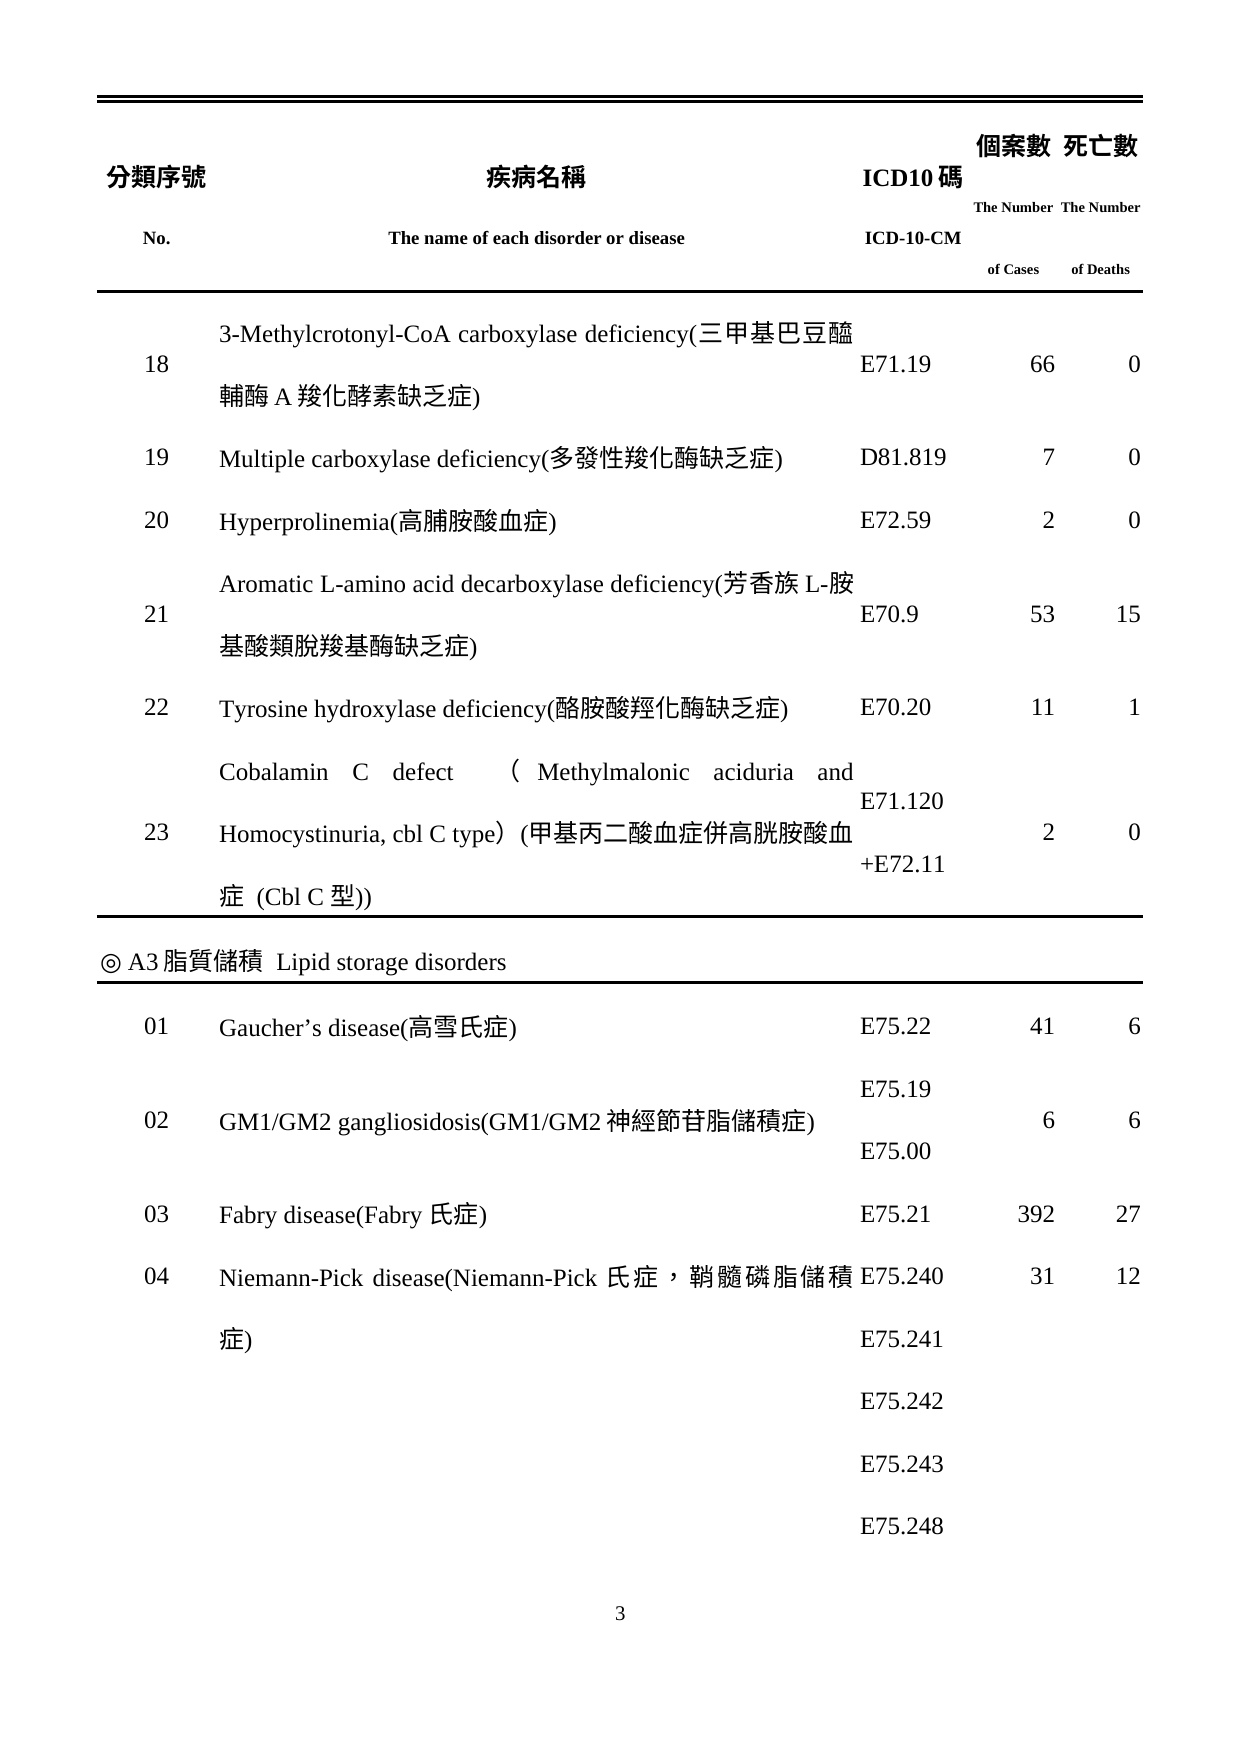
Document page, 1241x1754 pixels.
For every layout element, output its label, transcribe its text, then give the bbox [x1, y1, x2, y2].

table_header ICD10碼 ICD-10-CM [857, 103, 969, 290]
table_cell 31 [969, 1234, 1057, 1546]
table_cell 6 [1058, 984, 1143, 1046]
table_cell E72.59 [857, 478, 969, 540]
table_cell Tyrosine hydroxylase deficiency(酪胺酸羥化酶缺乏症) [216, 665, 857, 728]
table_cell Aromatic L-amino acid decarboxylase deficiency(芳香族L-胺基酸類脫羧基酶缺乏症) [216, 540, 857, 665]
table_cell 0 [1058, 293, 1143, 415]
table_header 分類序號 No. [97, 103, 216, 290]
table_cell 27 [1058, 1171, 1143, 1234]
table_cell 12 [1058, 1234, 1143, 1546]
table_cell 18 [97, 293, 216, 415]
table_cell 3-Methylcrotonyl-CoA carboxylase deficiency(三甲基巴豆醯輔酶A羧化酵素缺乏症) [216, 293, 857, 415]
table_cell Cobalamin C defect （Methylmalonic aciduria and Homocystinuria, cbl C type）(甲基丙二酸血症併高胱胺酸血症 (Cbl C 型)) [216, 728, 857, 915]
table_cell ◎ A3脂質儲積 Lipid storage disorders [97, 918, 1143, 981]
table_cell 6 [969, 1046, 1057, 1171]
table_cell 20 [97, 478, 216, 540]
table_cell 11 [969, 665, 1057, 728]
table_cell E70.20 [857, 665, 969, 728]
table_cell 2 [969, 728, 1057, 915]
table_cell 0 [1058, 478, 1143, 540]
table_cell E75.240 E75.241 E75.242 E75.243 E75.248 [857, 1234, 969, 1546]
table_cell 53 [969, 540, 1057, 665]
table_cell 6 [1058, 1046, 1143, 1171]
table_cell D81.819 [857, 415, 969, 478]
table_cell 7 [969, 415, 1057, 478]
table_cell 21 [97, 540, 216, 665]
table_header 疾病名稱 The name of each disorder or disease [216, 103, 857, 290]
table_cell E70.9 [857, 540, 969, 665]
table_cell Multiple carboxylase deficiency(多發性羧化酶缺乏症) [216, 415, 857, 478]
table_cell Niemann-Pick disease(Niemann-Pick氏症，鞘髓磷脂儲積症) [216, 1234, 857, 1546]
table_cell 04 [97, 1234, 216, 1546]
table_cell E75.19 E75.00 [857, 1046, 969, 1171]
table_cell 66 [969, 293, 1057, 415]
table_cell 19 [97, 415, 216, 478]
table_cell 0 [1058, 415, 1143, 478]
table_cell E71.19 [857, 293, 969, 415]
table_cell Fabry disease(Fabry 氏症) [216, 1171, 857, 1234]
table_cell Hyperprolinemia(高脯胺酸血症) [216, 478, 857, 540]
table_cell 41 [969, 984, 1057, 1046]
table_cell 392 [969, 1171, 1057, 1234]
table_cell 03 [97, 1171, 216, 1234]
table_header 個案數 The Number of Cases [969, 103, 1057, 290]
table_cell 15 [1058, 540, 1143, 665]
table_cell 22 [97, 665, 216, 728]
table_cell Gaucher’s disease(高雪氏症) [216, 984, 857, 1046]
table_cell E71.120 +E72.11 [857, 728, 969, 915]
table_cell 02 [97, 1046, 216, 1171]
table_cell E75.21 [857, 1171, 969, 1234]
table_cell E75.22 [857, 984, 969, 1046]
table_cell 23 [97, 728, 216, 915]
table_cell 1 [1058, 665, 1143, 728]
table_cell 01 [97, 984, 216, 1046]
table_cell 0 [1058, 728, 1143, 915]
table_cell GM1/GM2 gangliosidosis(GM1/GM2神經節苷脂儲積症) [216, 1046, 857, 1171]
table_header 死亡數 The Number of Deaths [1058, 103, 1143, 290]
table_cell 2 [969, 478, 1057, 540]
